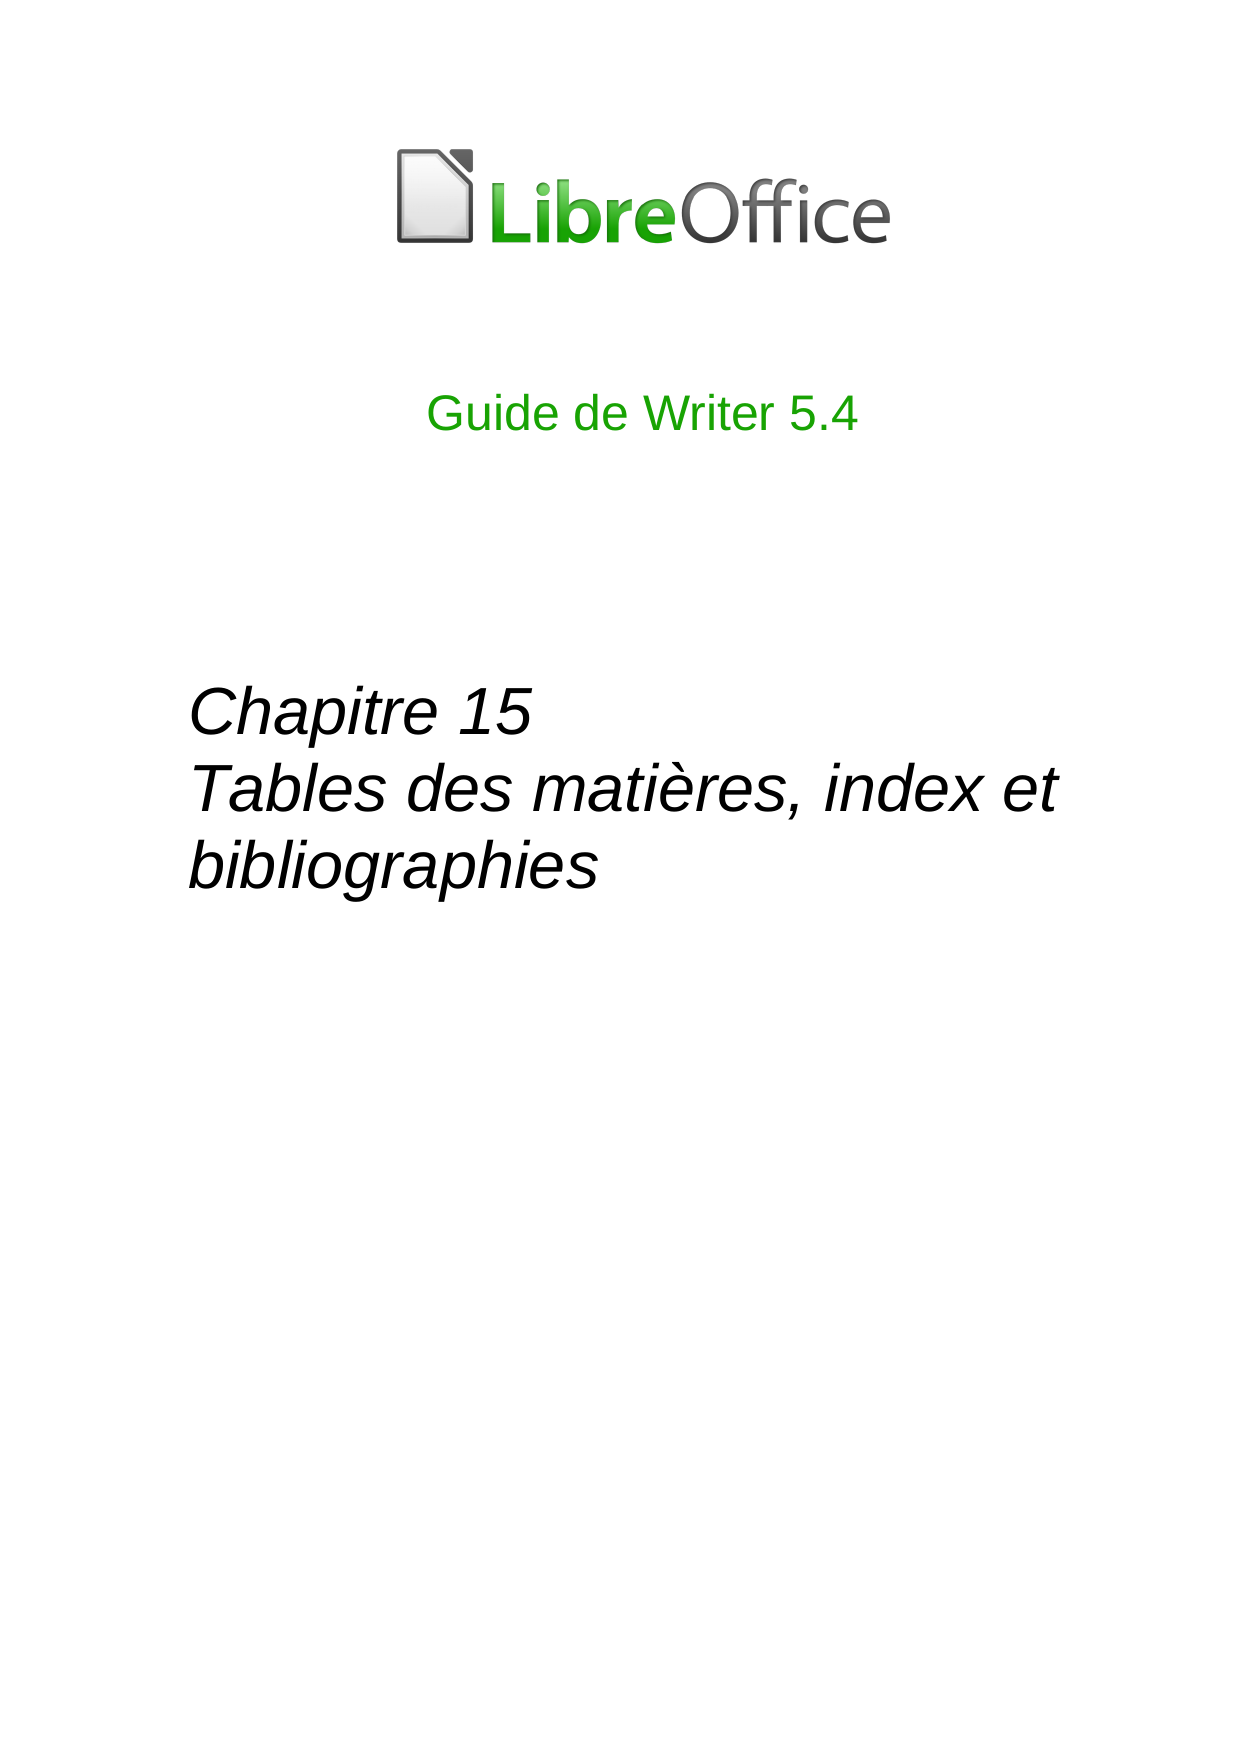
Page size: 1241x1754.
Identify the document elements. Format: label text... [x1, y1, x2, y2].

picture [392, 144, 893, 250]
text Guide de Writer 5.4 [188, 384, 1098, 441]
title Chapitre 15 Tables des matières, index et bibliographies [188, 672, 1098, 902]
